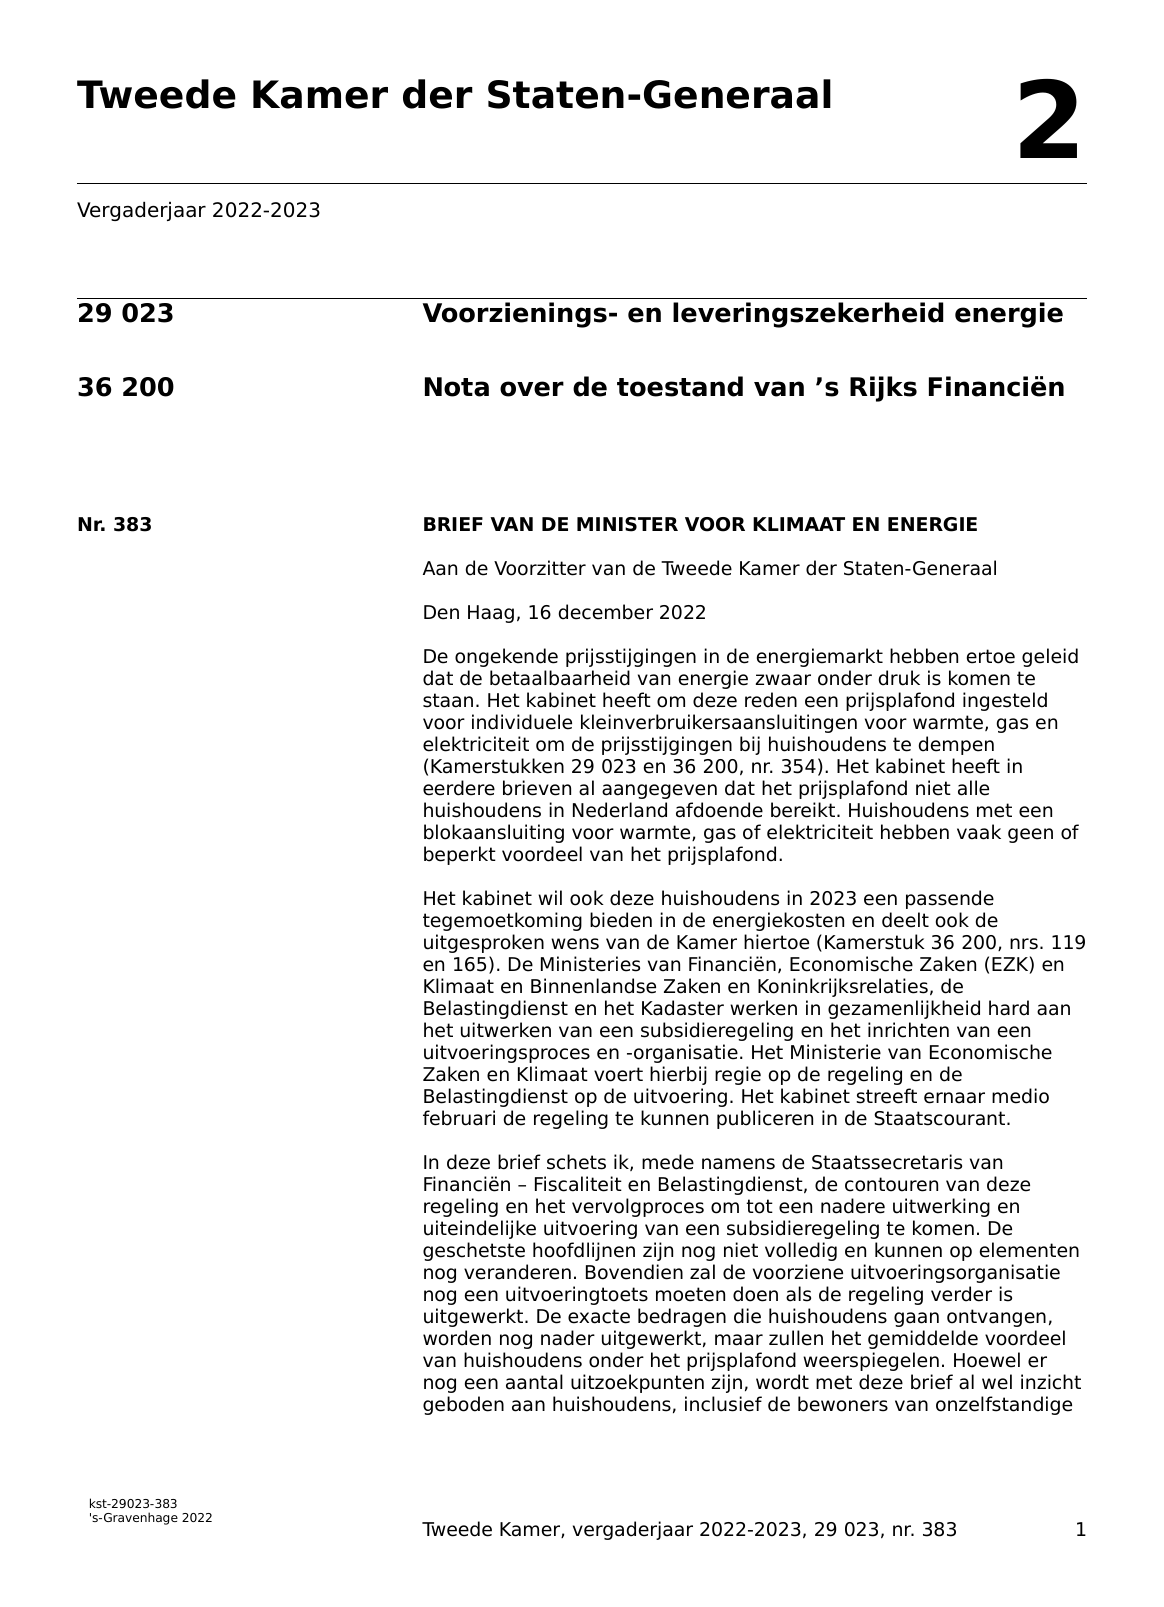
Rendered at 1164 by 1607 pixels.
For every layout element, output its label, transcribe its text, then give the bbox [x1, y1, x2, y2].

text Den Haag, 16 december 2022 [422, 602, 1087, 624]
subtitle 29 023 Voorzienings- en leveringszekerheid energie [77, 299, 1087, 329]
table_header Tweede Kamer der Staten-Generaal [77, 59, 886, 183]
text Het kabinet wil ook deze huishoudens in 2023 een passende tegemoetkoming bieden in de energiekosten en deelt ook de uitgesproken wens van de Kamer hiertoe (Kamerstuk 36 200, nrs. 119 en 165). De Ministeries van Financiën, Economische Zaken (EZK) en Klimaat en Binnenlandse Zaken en Koninkrijksrelaties, de Belastingdienst en het Kadaster werken in gezamenlijkheid hard aan het uitwerken van een subsidieregeling en het inrichten van een uitvoeringsproces en -organisatie. Het Ministerie van Economische Zaken en Klimaat voert hierbij regie op de regeling en de Belastingdienst op de uitvoering. Het kabinet streeft ernaar medio februari de regeling te kunnen publiceren in de Staatscourant. [422, 888, 1087, 1130]
text De ongekende prijsstijgingen in de energiemarkt hebben ertoe geleid dat de betaalbaarheid van energie zwaar onder druk is komen te staan. Het kabinet heeft om deze reden een prijsplafond ingesteld voor individuele kleinverbruikersaansluitingen voor warmte, gas en elektriciteit om de prijsstijgingen bij huishoudens te dempen (Kamerstukken 29 023 en 36 200, nr. 354). Het kabinet heeft in eerdere brieven al aangegeven dat het prijsplafond niet alle huishoudens in Nederland afdoende bereikt. Huishoudens met een blokaansluiting voor warmte, gas of elektriciteit hebben vaak geen of beperkt voordeel van het prijsplafond. [422, 646, 1087, 866]
text kst-29023-383 [88, 1497, 323, 1511]
subtitle Nr. 383 BRIEF VAN DE MINISTER VOOR KLIMAAT EN ENERGIE [77, 514, 1087, 536]
text In deze brief schets ik, mede namens de Staatssecretaris van Financiën – Fiscaliteit en Belastingdienst, de contouren van deze regeling en het vervolgproces om tot een nadere uitwerking en uiteindelijke uitvoering van een subsidieregeling te komen. De geschetste hoofdlijnen zijn nog niet volledig en kunnen op elementen nog veranderen. Bovendien zal de voorziene uitvoeringsorganisatie nog een uitvoeringtoets moeten doen als de regeling verder is uitgewerkt. De exacte bedragen die huishoudens gaan ontvangen, worden nog nader uitgewerkt, maar zullen het gemiddelde voordeel van huishoudens onder het prijsplafond weerspiegelen. Hoewel er nog een aantal uitzoekpunten zijn, wordt met deze brief al wel inzicht geboden aan huishoudens, inclusief de bewoners van onzelfstandige [422, 1152, 1087, 1416]
text 's-Gravenhage 2022 [88, 1511, 323, 1525]
text Aan de Voorzitter van de Tweede Kamer der Staten-Generaal [422, 558, 1087, 580]
subtitle 36 200 Nota over de toestand van ’s Rijks Financiën [77, 373, 1087, 403]
table_cell Vergaderjaar 2022-2023 [77, 184, 1087, 298]
table_header 2 [886, 59, 1087, 183]
